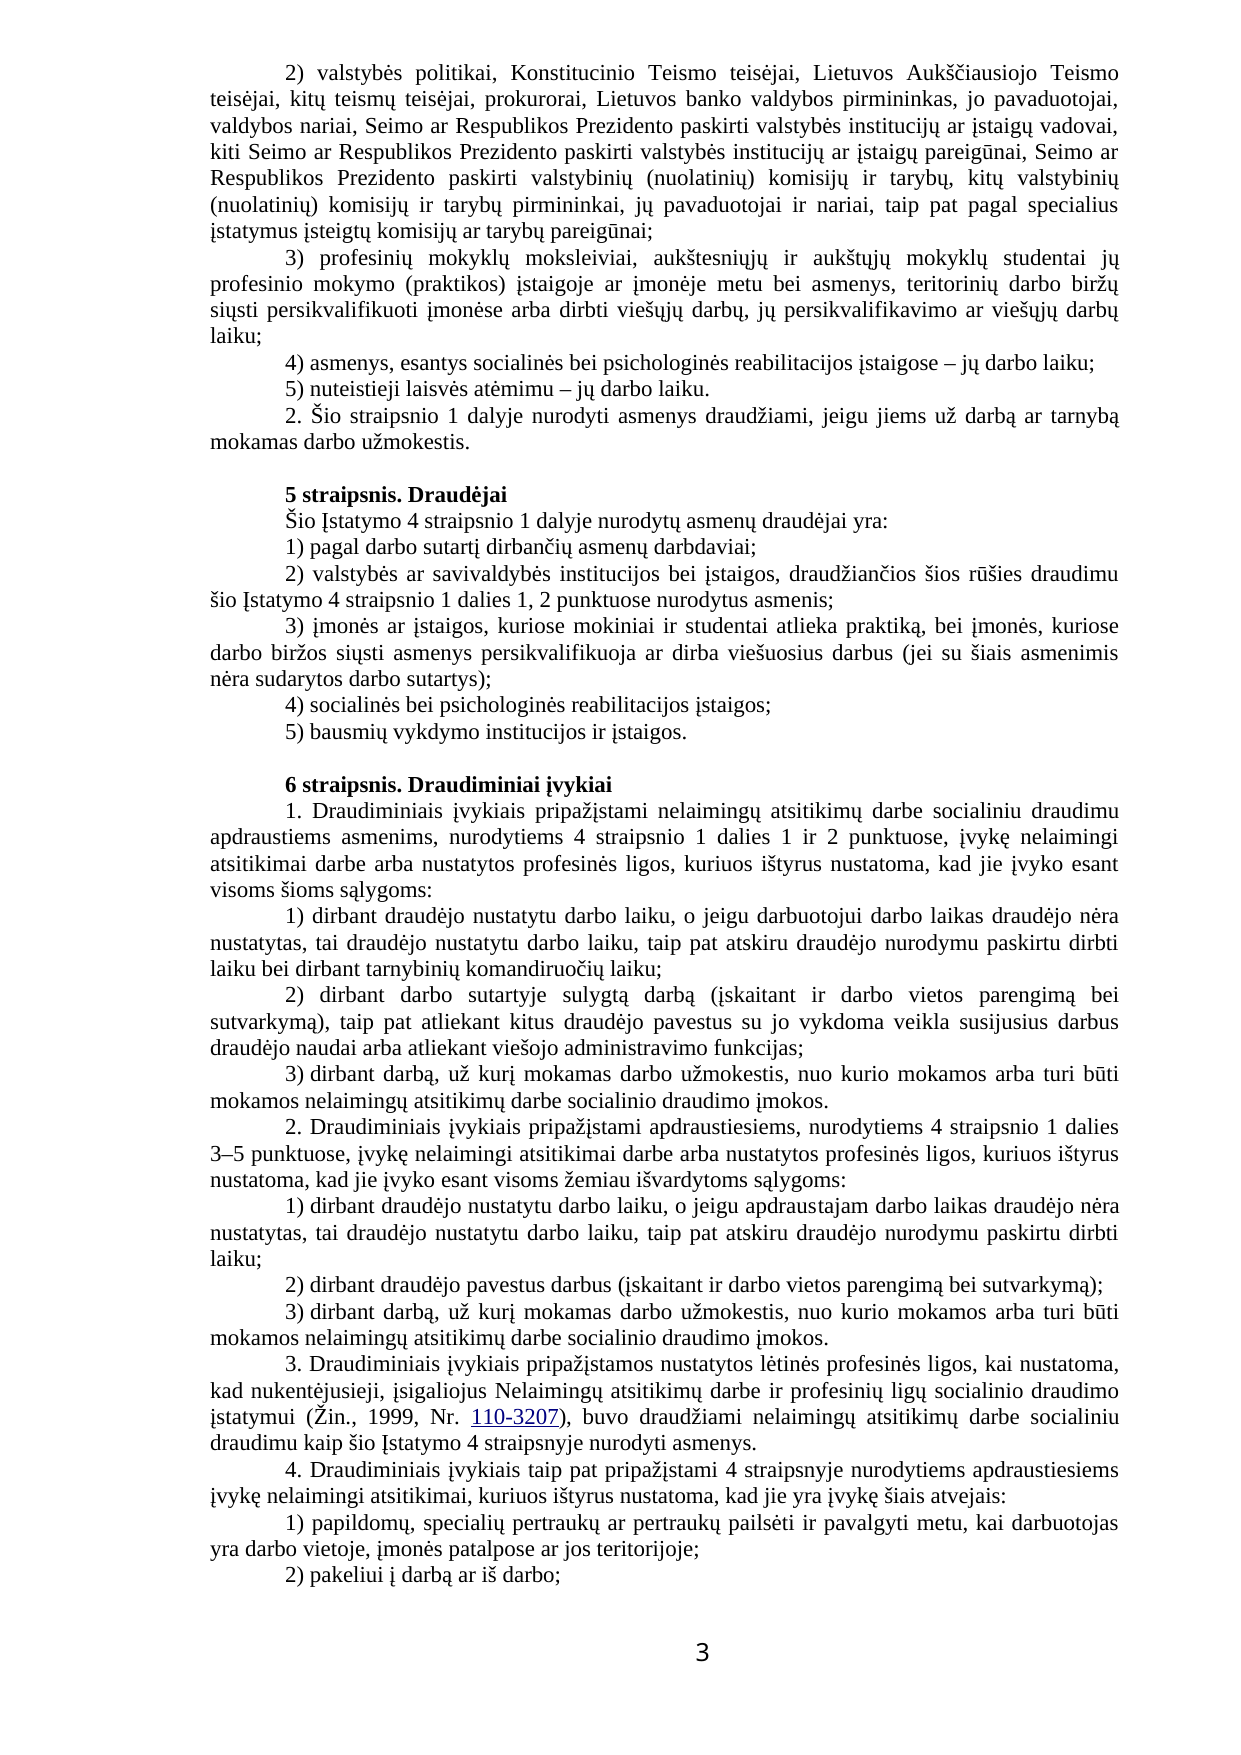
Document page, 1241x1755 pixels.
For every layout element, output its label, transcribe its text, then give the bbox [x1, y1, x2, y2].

text 2) pakeliui į darbą ar iš darbo; [210, 1561, 1120, 1588]
text 4) socialinės bei psichologinės reabilitacijos įstaigos; [210, 692, 1120, 718]
text 3) profesinių mokyklų moksleiviai, aukštesniųjų ir aukštųjų mokyklų studentai jų profesinio mokymo (praktikos) įstaigoje ar įmonėje metu bei asmenys, teritorinių darbo biržų siųsti persikvalifikuoti įmonėse arba dirbti viešųjų darbų, jų persikvalifikavimo ar viešųjų darbų laiku; [210, 243, 1120, 349]
text 5) nuteistieji laisvės atėmimu – jų darbo laiku. [210, 375, 1120, 402]
text 3. Draudiminiais įvykiais pripažįstamos nustatytos lėtinės profesinės ligos, kai nustatoma, kad nukentėjusieji, įsigaliojus Nelaimingų atsitikimų darbe ir profesinių ligų socialinio draudimo įstatymui (Žin., 1999, Nr. 110-3207), buvo draudžiami nelaimingų atsitikimų darbe socialiniu draudimu kaip šio Įstatymo 4 straipsnyje nurodyti asmenys. [210, 1350, 1120, 1456]
text 2) dirbant draudėjo pavestus darbus (įskaitant ir darbo vietos parengimą bei sutvarkymą); [210, 1271, 1120, 1298]
text 5 straipsnis. Draudėjai [210, 481, 1120, 507]
text 2) dirbant darbo sutartyje sulygtą darbą (įskaitant ir darbo vietos parengimą bei sutvarkymą), taip pat atliekant kitus draudėjo pavestus su jo vykdoma veikla susijusius darbus draudėjo naudai arba atliekant viešojo administravimo funkcijas; [210, 981, 1120, 1061]
text 3) dirbant darbą, už kurį mokamas darbo užmokestis, nuo kurio mokamos arba turi būti mokamos nelaimingų atsitikimų darbe socialinio draudimo įmokos. [210, 1061, 1120, 1113]
text 1) dirbant draudėjo nustatytu darbo laiku, o jeigu darbuotojui darbo laikas draudėjo nėra nustatytas, tai draudėjo nustatytu darbo laiku, taip pat atskiru draudėjo nurodymu paskirtu dirbti laiku bei dirbant tarnybinių komandiruočių laiku; [210, 902, 1120, 981]
text 2. Draudiminiais įvykiais pripažįstami apdraustiesiems, nurodytiems 4 straipsnio 1 dalies 3–5 punktuose, įvykę nelaimingi atsitikimai darbe arba nustatytos profesinės ligos, kuriuos ištyrus nustatoma, kad jie įvyko esant visoms žemiau išvardytoms sąlygoms: [210, 1113, 1120, 1192]
text Šio Įstatymo 4 straipsnio 1 dalyje nurodytų asmenų draudėjai yra: [210, 507, 1120, 533]
text 3) įmonės ar įstaigos, kuriose mokiniai ir studentai atlieka praktiką, bei įmonės, kuriose darbo biržos siųsti asmenys persikvalifikuoja ar dirba viešuosius darbus (jei su šiais asmenimis nėra sudarytos darbo sutartys); [210, 612, 1120, 692]
text 1) dirbant draudėjo nustatytu darbo laiku, o jeigu apdraus­tajam darbo laikas draudėjo nėra nustatytas, tai draudėjo nustatytu darbo laiku, taip pat atskiru draudėjo nurodymu paskirtu dirbti laiku; [210, 1192, 1120, 1271]
text 1) papildomų, specialių pertraukų ar pertraukų pailsėti ir pavalgyti metu, kai darbuotojas yra darbo vietoje, įmonės patalpose ar jos teritorijoje; [210, 1508, 1120, 1561]
text 6 straipsnis. Draudiminiai įvykiai [210, 771, 1120, 797]
text 1. Draudiminiais įvykiais pripažįstami nelaimingų atsitikimų darbe socialiniu draudimu apdraustiems asmenims, nurodytiems 4 straipsnio 1 dalies 1 ir 2 punktuose, įvykę nelaimingi atsitikimai darbe arba nustatytos profesinės ligos, kuriuos ištyrus nustatoma, kad jie įvyko esant visoms šioms sąlygoms: [210, 797, 1120, 902]
text 1) pagal darbo sutartį dirbančių asmenų darbdaviai; [210, 533, 1120, 560]
text 4) asmenys, esantys socialinės bei psichologinės reabilitacijos įstaigose – jų darbo laiku; [210, 349, 1120, 375]
text 5) bausmių vykdymo institucijos ir įstaigos. [210, 718, 1120, 744]
text 4. Draudiminiais įvykiais taip pat pripažįstami 4 straipsnyje nurodytiems apdraustiesiems įvykę nelaimingi atsitikimai, kuriuos ištyrus nustatoma, kad jie yra įvykę šiais atvejais: [210, 1456, 1120, 1508]
text 2. Šio straipsnio 1 dalyje nurodyti asmenys draudžiami, jeigu jiems už darbą ar tarnybą mokamas darbo užmokestis. [210, 402, 1120, 454]
text 2) valstybės ar savivaldybės institucijos bei įstaigos, draudžiančios šios rūšies draudimu šio Įstatymo 4 straipsnio 1 dalies 1, 2 punktuose nurodytus asmenis; [210, 560, 1120, 612]
text 3) dirbant darbą, už kurį mokamas darbo užmokestis, nuo kurio mokamos arba turi būti mokamos nelaimingų atsitikimų darbe socialinio draudimo įmokos. [210, 1298, 1120, 1350]
text 2) valstybės politikai, Konstitucinio Teismo teisėjai, Lietuvos Aukščiausiojo Teismo teisėjai, kitų teismų teisėjai, prokurorai, Lietuvos banko valdybos pirmininkas, jo pavaduotojai, valdybos nariai, Seimo ar Respublikos Prezidento paskirti valstybės institucijų ar įstaigų vadovai, kiti Seimo ar Respublikos Prezidento paskirti valstybės institucijų ar įstaigų pareigūnai, Seimo ar Respublikos Prezidento paskirti valstybinių (nuolatinių) komisijų ir tarybų, kitų valstybinių (nuolatinių) komisijų ir tarybų pirmininkai, jų pavaduotojai ir nariai, taip pat pagal specialius įstatymus įsteigtų komisijų ar tarybų pareigūnai; [210, 59, 1120, 243]
